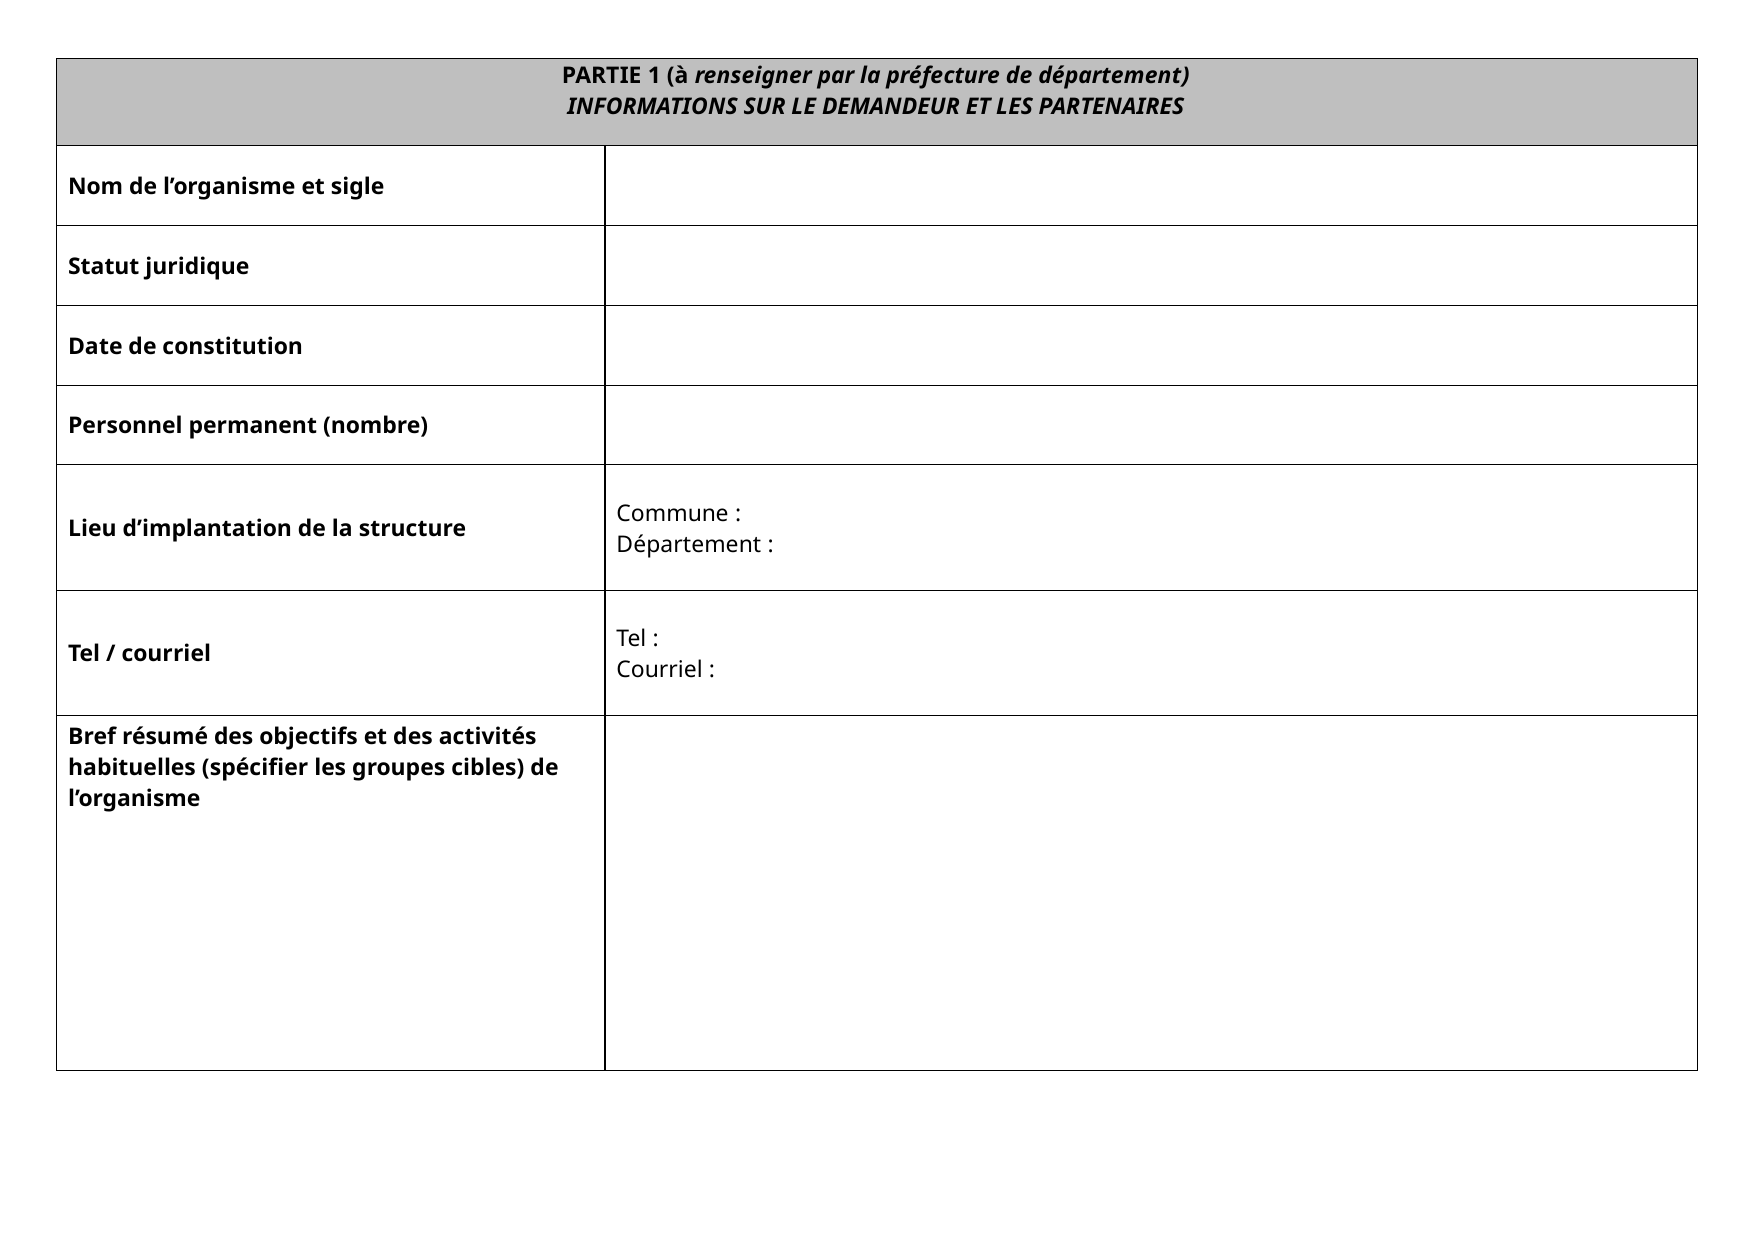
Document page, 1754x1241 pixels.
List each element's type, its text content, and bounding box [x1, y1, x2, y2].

table_cell Tel : Courriel : [606, 591, 1697, 715]
table_cell Commune : Département : [606, 465, 1697, 589]
table_cell [606, 306, 1697, 384]
table_cell Statut juridique [57, 226, 604, 305]
table_cell [606, 226, 1697, 305]
table_cell Date de constitution [57, 306, 604, 384]
table_cell Nom de l’organisme et sigle [57, 146, 604, 225]
table_cell Bref résumé des objectifs et des activités habituelles (spécifier les groupes cibles) de l’organisme [57, 716, 604, 1070]
table_cell [606, 146, 1697, 225]
table_cell [606, 716, 1697, 1070]
table_cell [606, 386, 1697, 464]
table_cell Tel / courriel [57, 591, 604, 715]
table_cell Lieu d’implantation de la structure [57, 465, 604, 589]
table_header PARTIE 1 (à renseigner par la préfecture de département) INFORMATIONS SUR LE DEMANDEUR ET LES PARTENAIRES [57, 59, 1697, 145]
table_cell Personnel permanent (nombre) [57, 386, 604, 464]
